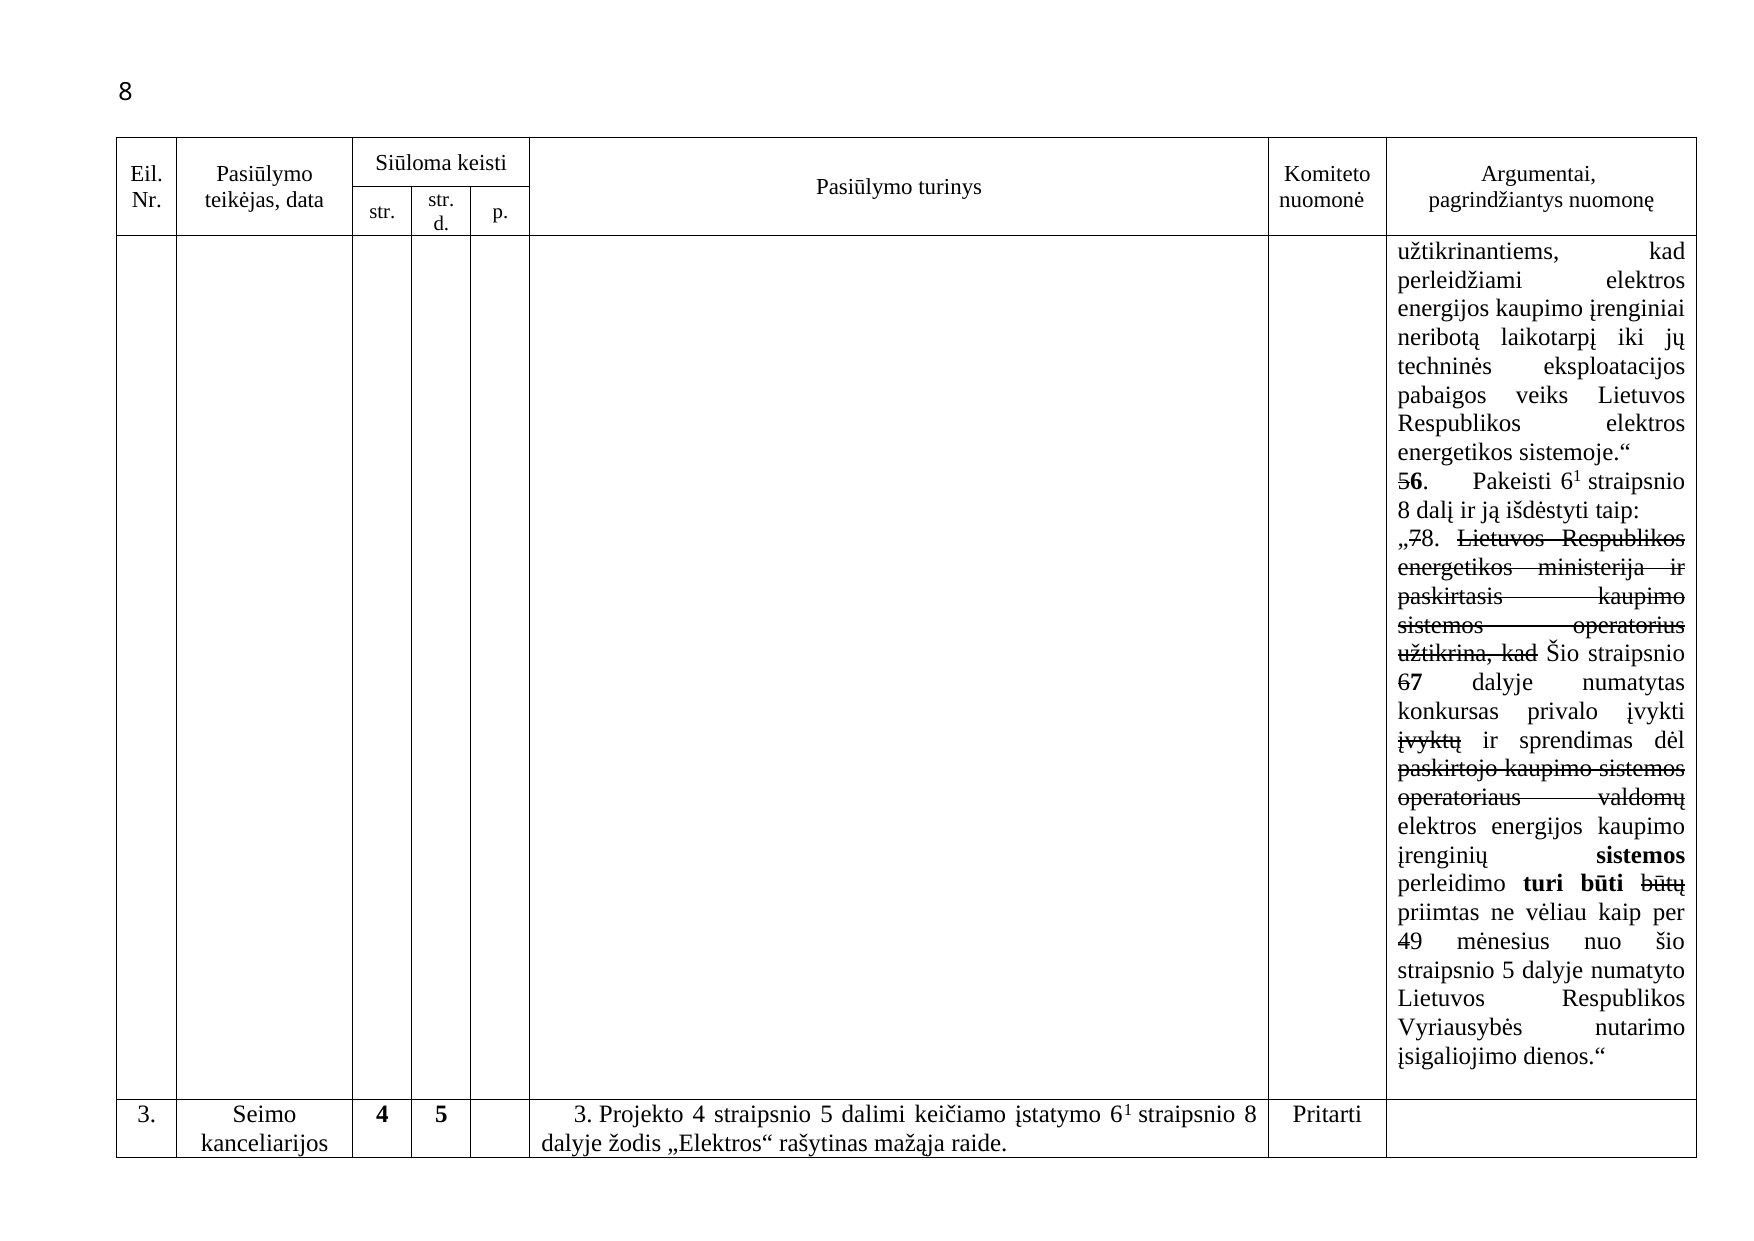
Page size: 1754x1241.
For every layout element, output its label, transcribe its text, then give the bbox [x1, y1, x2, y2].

table_cell 4 [353, 1100, 411, 1157]
table_cell 5 [412, 1100, 470, 1157]
table_header Pasiūlymo teikėjas, data [177, 138, 352, 235]
table_cell [177, 236, 352, 1098]
table_header Siūloma keisti [353, 138, 529, 186]
table_cell 3. [117, 1100, 176, 1157]
table_cell Pritarti [1269, 1100, 1386, 1157]
table_cell [117, 236, 176, 1098]
table_cell Seimo kanceliarijos [177, 1100, 352, 1157]
table_cell [471, 236, 529, 1098]
table_cell str. [353, 187, 411, 235]
table_header Argumentai, pagrindžiantys nuomonę [1387, 138, 1696, 235]
table_cell str. d. [412, 187, 470, 235]
table_cell p. [471, 187, 529, 235]
table_cell [412, 236, 470, 1098]
table_cell [353, 236, 411, 1098]
table_cell [530, 236, 1268, 1098]
table_cell [1269, 236, 1386, 1098]
table_cell [471, 1100, 529, 1157]
table_header Komiteto nuomonė [1269, 138, 1386, 235]
table_header Pasiūlymo turinys [530, 138, 1268, 235]
table_cell užtikrinantiems, kad perleidžiami elektros energijos kaupimo įrenginiai neribotą laikotarpį iki jų techninės eksploatacijos pabaigos veiks Lietuvos Respublikos elektros energetikos sistemoje.“ 56. Pakeisti 61 straipsnio 8 dalį ir ją išdėstyti taip: „78. Lietuvos Respublikos energetikos ministerija ir paskirtasis kaupimo sistemos operatorius užtikrina, kad Šio straipsnio 67 dalyje numatytas konkursas privalo įvykti įvyktų ir sprendimas dėl paskirtojo kaupimo sistemos operatoriaus valdomų elektros energijos kaupimo įrenginių sistemos perleidimo turi būti būtų priimtas ne vėliau kaip per 49 mėnesius nuo šio straipsnio 5 dalyje numatyto Lietuvos Respublikos Vyriausybės nutarimo įsigaliojimo dienos.“ [1387, 236, 1696, 1098]
table_header Eil. Nr. [117, 138, 176, 235]
table_cell 3. Projekto 4 straipsnio 5 dalimi keičiamo įstatymo 61 straipsnio 8 dalyje žodis „Elektros“ rašytinas mažąja raide. [530, 1100, 1268, 1157]
table_cell [1387, 1100, 1696, 1157]
